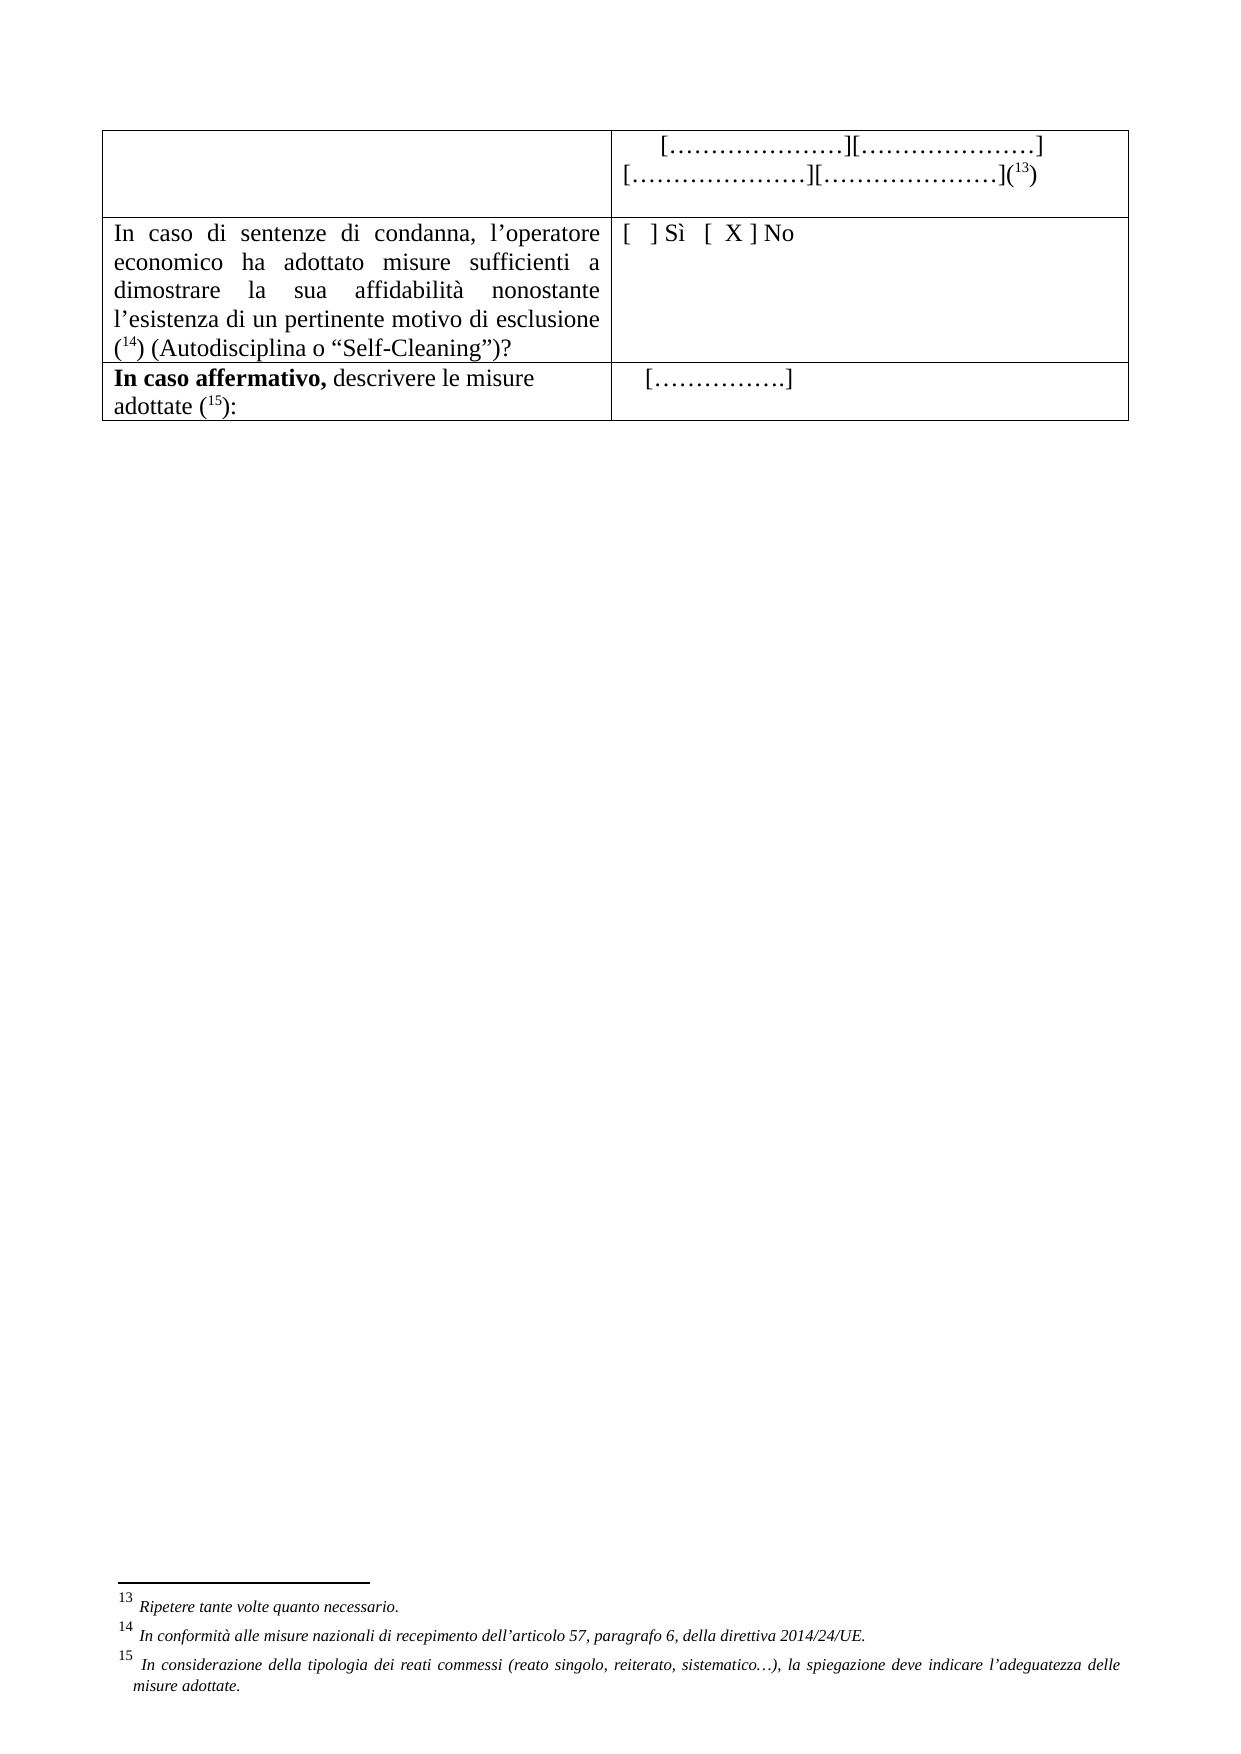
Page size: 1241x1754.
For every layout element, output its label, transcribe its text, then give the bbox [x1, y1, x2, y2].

table_cell [ ] Sì [ X ] No [612, 218, 1128, 362]
table_cell […………………][…………………][…………………][…………………]() [612, 131, 1128, 217]
table_cell In caso di sentenze di condanna, l’operatore economico ha adottato misure sufficienti a dimostrare la sua affidabilità nonostante l’esistenza di un pertinente motivo di esclusione () (Autodisciplina o “Self-Cleaning”)? [103, 218, 611, 362]
table_cell [103, 131, 611, 217]
table_cell In caso affermativo, descrivere le misure adottate (): [103, 363, 611, 420]
table_cell […………….] [612, 363, 1128, 420]
